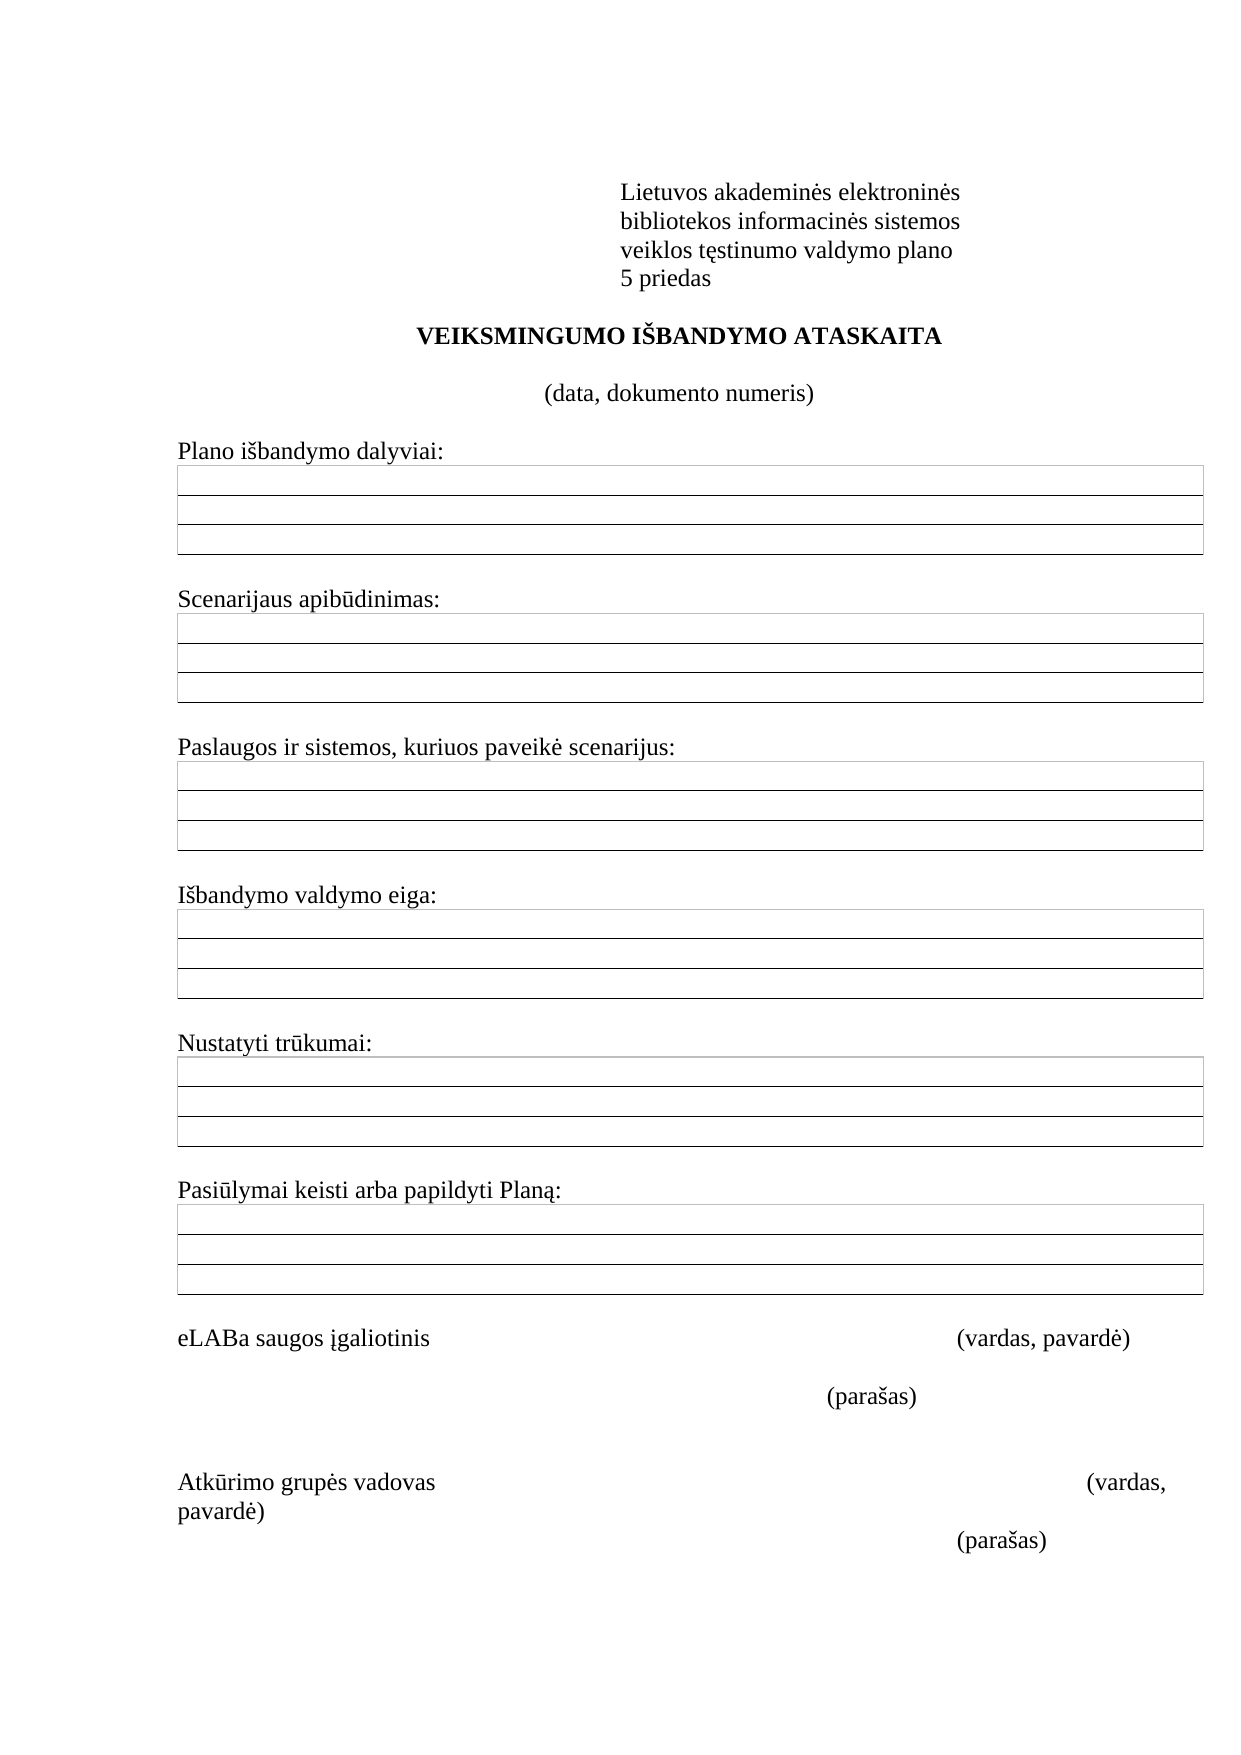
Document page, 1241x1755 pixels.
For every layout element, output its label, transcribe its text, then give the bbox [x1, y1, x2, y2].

table_cell [178, 1087, 1203, 1116]
table_cell [178, 673, 1203, 702]
table_header [178, 1205, 1203, 1234]
table_header [178, 466, 1203, 494]
table_cell [178, 939, 1203, 968]
table_header [178, 762, 1203, 790]
text Pasiūlymai keisti arba papildyti Planą: [177, 1176, 1181, 1204]
table_header [178, 614, 1203, 642]
table_cell [178, 969, 1203, 998]
table_header [178, 910, 1203, 938]
text Plano išbandymo dalyviai: [177, 436, 1181, 465]
text veiklos tęstinumo valdymo plano [177, 235, 1181, 263]
text Atkūrimo grupės vadovas (vardas, pavardė) (parašas) [177, 1467, 1181, 1553]
text bibliotekos informacinės sistemos [177, 206, 1181, 235]
text Lietuvos akademinės elektroninės [177, 177, 1181, 206]
table_header [178, 1058, 1203, 1086]
text 5 priedas [177, 263, 1181, 292]
text Nustatyti trūkumai: [177, 1028, 1181, 1056]
table_cell [178, 644, 1203, 672]
text Išbandymo valdymo eiga: [177, 880, 1181, 908]
table_cell [178, 791, 1203, 820]
text (data, dokumento numeris) [177, 378, 1181, 407]
text VEIKSMINGUMO IŠBANDYMO ATASKAITA [177, 321, 1181, 350]
table_cell [178, 496, 1203, 524]
table_cell [178, 525, 1203, 554]
table_cell [178, 1117, 1203, 1146]
text eLABa saugos įgaliotinis (vardas, pavardė) (parašas) [177, 1323, 1181, 1410]
text Paslaugos ir sistemos, kuriuos paveikė scenarijus: [177, 732, 1181, 761]
table_cell [178, 1235, 1203, 1264]
table_cell [178, 821, 1203, 850]
table_cell [178, 1265, 1203, 1294]
text Scenarijaus apibūdinimas: [177, 584, 1181, 613]
